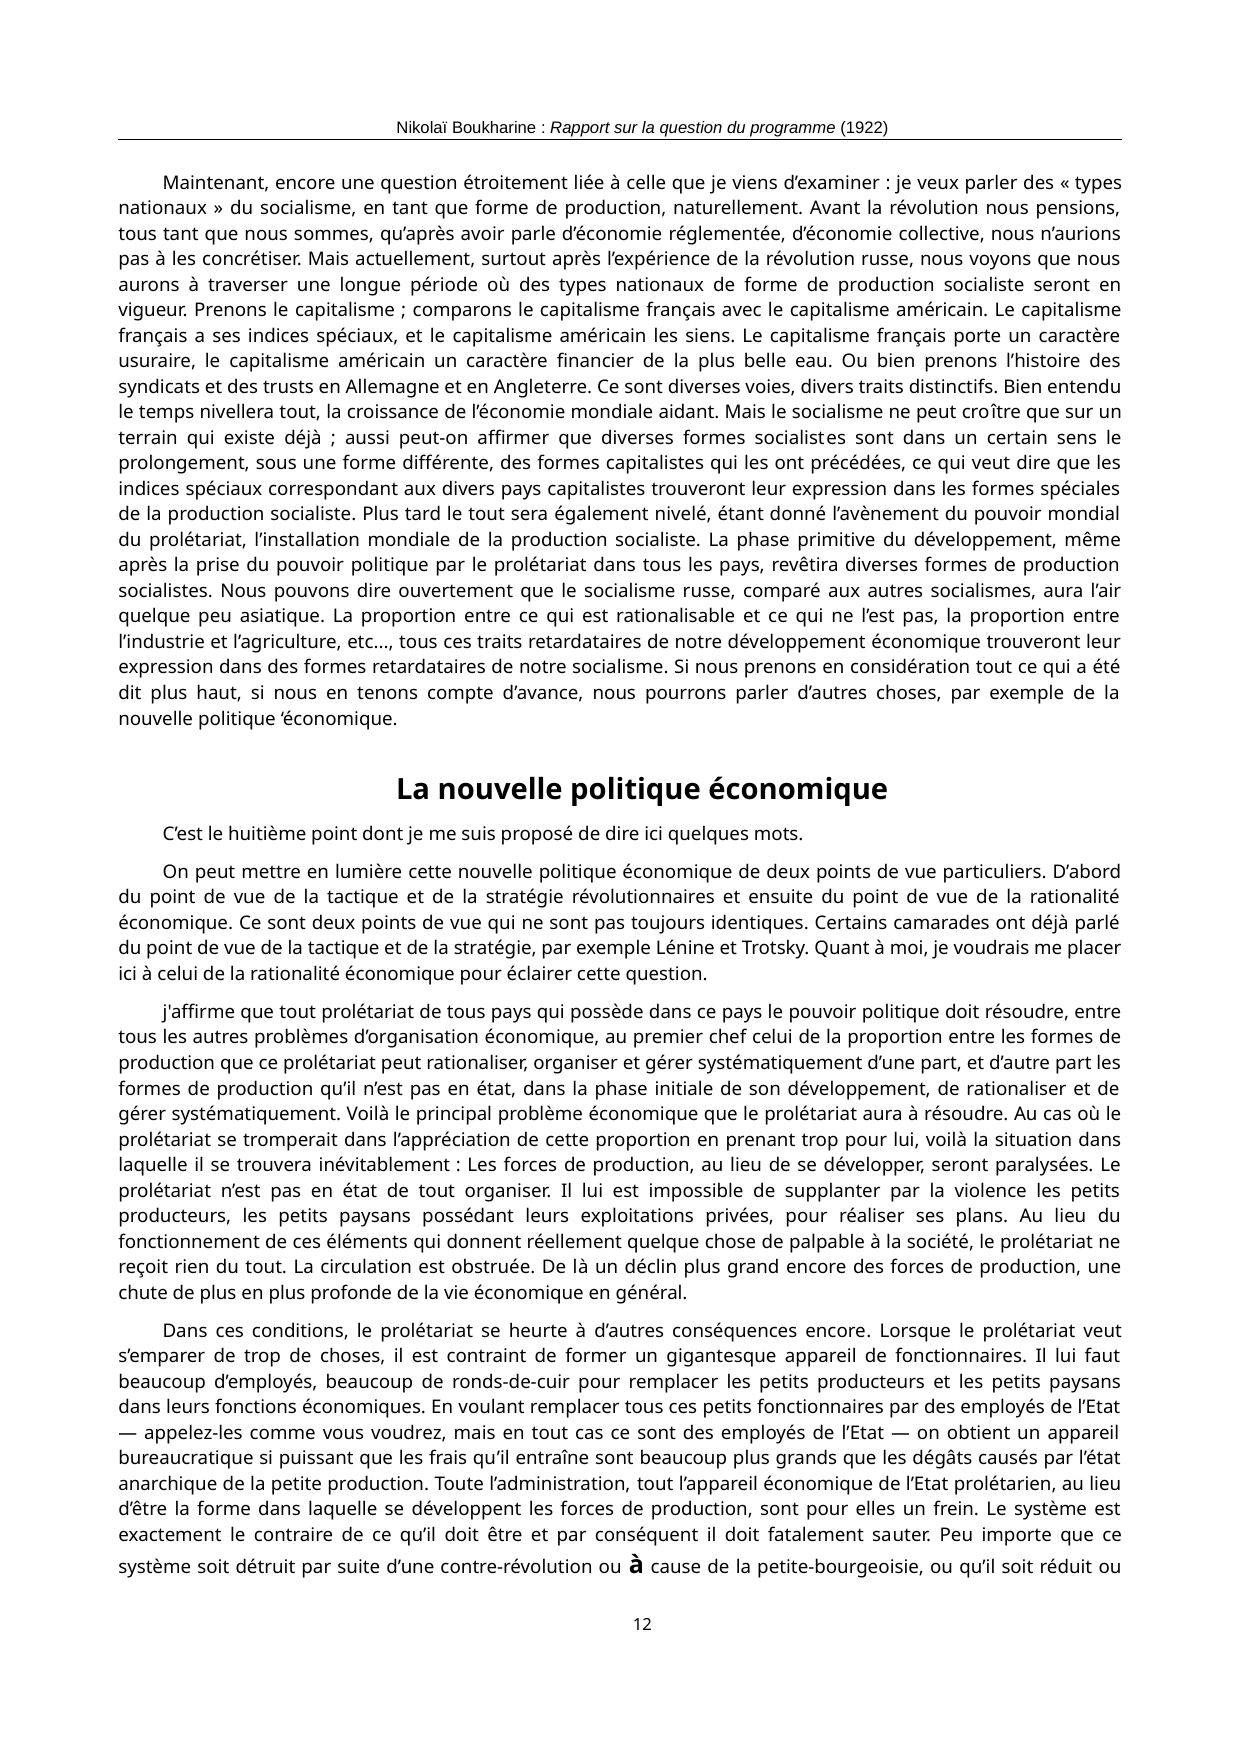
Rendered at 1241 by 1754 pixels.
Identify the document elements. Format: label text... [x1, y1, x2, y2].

text Maintenant, encore une question étroitement liée à celle que je viens d’examiner : je veux parler des « types nationaux » du socialisme, en tant que forme de production, naturellement. Avant la révolution nous pensions, tous tant que nous sommes, qu’après avoir parle d’économie réglementée, d’économie collective, nous n’aurions pas à les concrétiser. Mais actuellement, surtout après l’expérience de la révolution russe, nous voyons que nous aurons à traverser une longue période où des types nationaux de forme de production socialiste seront en vigueur. Prenons le capitalisme ; comparons le capitalisme français avec le capitalisme américain. Le capitalisme français a ses indices spéciaux, et le capitalisme américain les siens. Le capitalisme français porte un caractère usuraire, le capitalisme américain un caractère financier de la plus belle eau. Ou bien prenons l’histoire des syndicats et des trusts en Allemagne et en Angleterre. Ce sont diverses voies, divers traits distinctifs. Bien entendu le temps nivellera tout, la croissance de l’économie mondiale aidant. Mais le socialisme ne peut croître que sur un terrain qui existe déjà ; aussi peut-on affirmer que diverses formes socialistes sont dans un certain sens le prolongement, sous une forme différente, des formes capitalistes qui les ont précédées, ce qui veut dire que les indices spéciaux correspondant aux divers pays capitalistes trouveront leur expression dans les formes spéciales de la production socialiste. Plus tard le tout sera également nivelé, étant donné l’avènement du pouvoir mondial du prolétariat, l’installation mondiale de la production socialiste. La phase primitive du développement, même après la prise du pouvoir politique par le prolétariat dans tous les pays, revêtira diverses formes de production socialistes. Nous pouvons dire ouvertement que le socialisme russe, comparé aux autres socialismes, aura l’air quelque peu asiatique. La proportion entre ce qui est rationalisable et ce qui ne l’est pas, la proportion entre l’industrie et l’agriculture, etc..., tous ces traits retardataires de notre développement économique trouveront leur expression dans des formes retardataires de notre socialisme. Si nous prenons en considération tout ce qui a été dit plus haut, si nous en tenons compte d’avance, nous pourrons parler d’autres choses, par exemple de la nouvelle poli­tique ‘économique. [118, 169, 1122, 730]
text Dans ces conditions, le prolétariat se heurte à d’autres conséquences encore. Lorsque le prolétariat veut s’emparer de trop de choses, il est contraint de former un gigantesque appareil de fonctionnaires. Il lui faut beaucoup d’employés, beaucoup de ronds-de-cuir pour remplacer les petits producteurs et les petits paysans dans leurs fonctions économiques. En voulant remplacer tous ces petits fonctionnaires par des employés de l’Etat — appelez-les comme vous voudrez, mais en tout cas ce sont des employés de l’Etat — on obtient un appareil bureaucratique si puissant que les frais qu’il entraîne sont beaucoup plus grands que les dégâts causés par l’état anarchique de la petite production. Toute l’administration, tout l’appareil économique de l’Etat prolétarien, au lieu d’être la forme dans laquelle se développent les forces de production, sont pour elles un frein. Le système est exactement le contraire de ce qu’il doit être et par conséquent il doit fatalement sauter. Peu importe que ce système soit détruit par suite d’une contre-révolution ou à cause de la petite-bourgeoisie, ou qu’il soit réduit ou [118, 1317, 1122, 1581]
text On peut mettre en lumière cette nouvelle politique économique de deux points de vue particuliers. D’abord du point de vue de la tactique et de la stratégie révolutionnaires et ensuite du point de vue de la rationalité économique. Ce sont deux points de vue qui ne sont pas toujours identiques. Certains camarades ont déjà parlé du point de vue de la tactique et de la stratégie, par exemple Lénine et Trotsky. Quant à moi, je voudrais me placer ici à celui de la rationalité économique pour éclairer cette question. [118, 858, 1122, 986]
text C’est le huitième point dont je me suis proposé de dire ici quelques mots. [118, 820, 1122, 846]
text j'affirme que tout prolétariat de tous pays qui possède dans ce pays le pouvoir politique doit résoudre, entre tous les autres problèmes d’organisation économique, au premier chef celui de la proportion entre les formes de production que ce prolétariat peut rationaliser, organiser et gérer systématiquement d’une part, et d’autre part les formes de production qu’il n’est pas en état, dans la phase initiale de son développement, de rationaliser et de gérer systématiquement. Voilà le principal problème économique que le prolétariat aura à résoudre. Au cas où le prolétariat se tromperait dans l’appréciation de cette proportion en prenant trop pour lui, voilà la situation dans laquelle il se trouvera inévitablement : Les forces de production, au lieu de se développer, seront paralysées. Le prolétariat n’est pas en état de tout organiser. Il lui est impossible de supplanter par la violence les petits producteurs, les petits paysans possédant leurs exploitations privées, pour réaliser ses plans. Au lieu du fonctionnement de ces éléments qui donnent réellement quelque chose de palpable à la société, le prolétariat ne reçoit rien du tout. La circulation est obstruée. De là un déclin plus grand encore des forces de production, une chute de plus en plus profonde de la vie économique en général. [118, 998, 1122, 1304]
subtitle La nouvelle politique économique [118, 768, 1122, 808]
